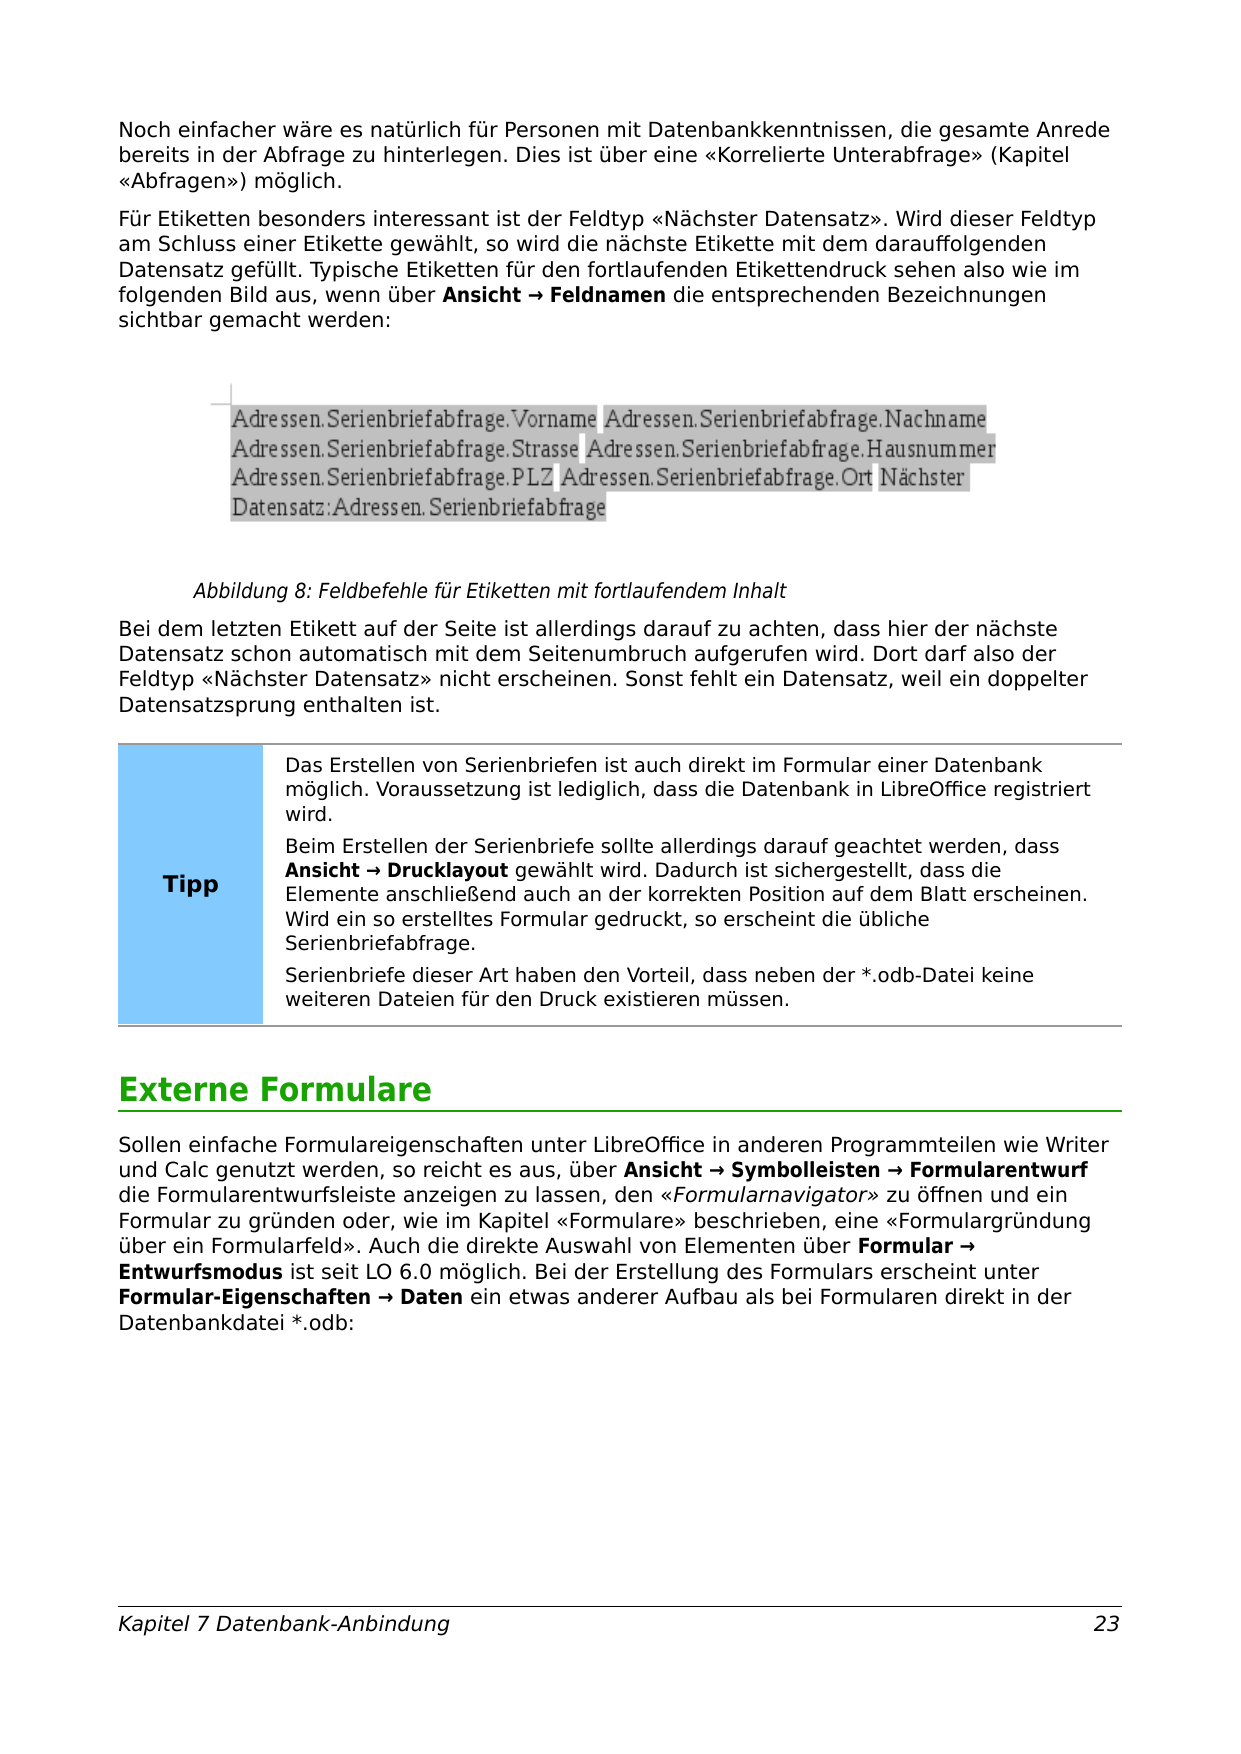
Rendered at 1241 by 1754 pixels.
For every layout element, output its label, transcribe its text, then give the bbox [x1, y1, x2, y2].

table_header Tipp [118, 745, 263, 1024]
text Abbildung 8: Feldbefehle für Etiketten mit fortlaufendem Inhalt [194, 579, 1047, 603]
table_header Das Erstellen von Serienbriefen ist auch direkt im Formular einer Datenbank möglich. Voraussetzung ist lediglich, dass die Datenbank in LibreOffice registriert wird. Beim Erstellen der Serienbriefe sollte allerdings darauf geachtet werden, dass Ansicht → Drucklayout gewählt wird. Dadurch ist sichergestellt, dass die Elemente anschließend auch an der korrekten Position auf dem Blatt erscheinen. Wird ein so erstelltes Formular gedruckt, so erscheint die übliche Serienbriefabfrage. Serienbriefe dieser Art haben den Vorteil, dass neben der *.odb-Datei keine weiteren Dateien für den Druck existieren müssen. [264, 745, 1122, 1024]
text Für Etiketten besonders interessant ist der Feldtyp «Nächster Datensatz». Wird dieser Feldtyp am Schluss einer Etikette gewählt, so wird die nächste Etikette mit dem darauffolgenden Datensatz gefüllt. Typische Etiketten für den fortlaufenden Etikettendruck sehen also wie im folgenden Bild aus, wenn über Ansicht → Feldnamen die entsprechenden Bezeichnungen sichtbar gemacht werden: [118, 207, 1122, 333]
text Noch einfacher wäre es natürlich für Personen mit Datenbankkenntnissen, die gesamte Anrede bereits in der Abfrage zu hinterlegen. Dies ist über eine «Korrelierte Unterabfrage» (Kapitel «Abfragen») möglich. [118, 118, 1122, 193]
picture [193, 358, 1047, 566]
subtitle Externe Formulare [118, 1071, 1122, 1110]
text Bei dem letzten Etikett auf der Seite ist allerdings darauf zu achten, dass hier der nächste Datensatz schon automatisch mit dem Seitenumbruch aufgerufen wird. Dort darf also der Feldtyp «Nächster Datensatz» nicht erscheinen. Sonst fehlt ein Datensatz, weil ein doppelter Datensatzsprung enthalten ist. [118, 617, 1122, 717]
text Sollen einfache Formulareigenschaften unter LibreOffice in anderen Programmteilen wie Writer und Calc genutzt werden, so reicht es aus, über Ansicht → Symbolleisten → Formularentwurf die Formularentwurfsleiste anzeigen zu lassen, den «Formularnavigator» zu öffnen und ein Formular zu gründen oder, wie im Kapitel «Formulare» beschrieben, eine «Formulargründung über ein Formularfeld». Auch die direkte Auswahl von Elementen über Formular → Entwurfsmodus ist seit LO 6.0 möglich. Bei der Erstellung des Formulars erscheint unter Formular-Eigenschaften → Daten ein etwas anderer Aufbau als bei Formularen direkt in der Datenbankdatei *.odb: [118, 1133, 1122, 1335]
